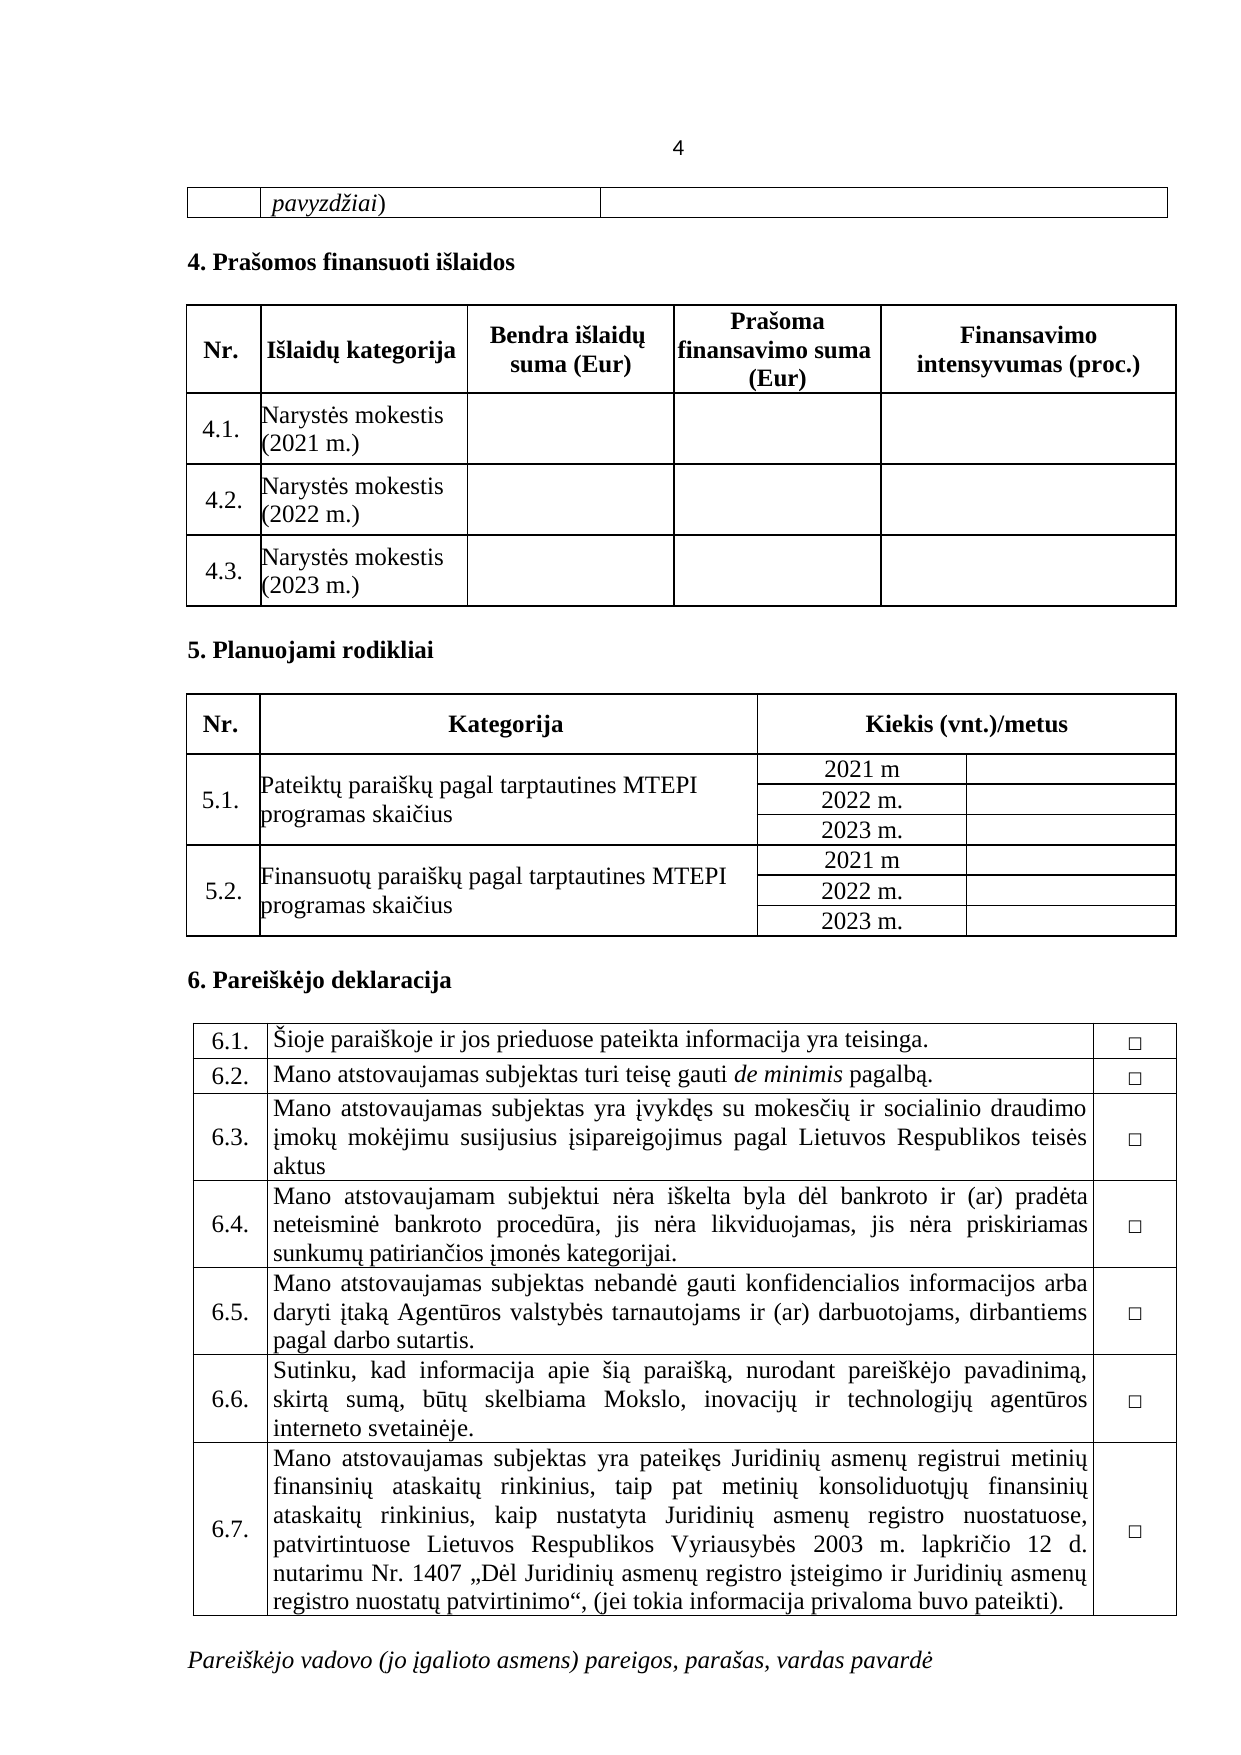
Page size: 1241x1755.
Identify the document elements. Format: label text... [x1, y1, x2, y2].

table_cell Mano atstovaujamas subjektas yra pateikęs Juridinių asmenų registrui metinių finansinių ataskaitų rinkinius, taip pat metinių konsoliduotųjų finansinių ataskaitų rinkinius, kaip nustatyta Juridinių asmenų registro nuostatuose, patvirtintuose Lietuvos Respublikos Vyriausybės 2003 m. lapkričio 12 d. nutarimu Nr. 1407 „Dėl Juridinių asmenų registro įsteigimo ir Juridinių asmenų registro nuostatų patvirtinimo“, (jei tokia informacija privaloma buvo pateikti). [268, 1443, 1093, 1615]
table_cell Pateiktų paraiškų pagal tarptautines MTEPI programas skaičius [261, 755, 757, 844]
text 5. Planuojami rodikliai [187, 636, 1169, 664]
table_cell 2022 m. [758, 785, 966, 814]
text Pareiškėjo vadovo (jo įgalioto asmens) pareigos, parašas, vardas pavardė [187, 1645, 1169, 1674]
table_cell Narystės mokestis (2021 m.) [262, 394, 467, 463]
table_cell [967, 755, 1175, 783]
table_cell ☐ [1094, 1443, 1176, 1615]
table_cell pavyzdžiai) [261, 188, 600, 217]
table_cell [967, 876, 1175, 904]
table_cell 2023 m. [758, 815, 966, 844]
table_cell [468, 465, 673, 534]
table_header 6.1. [194, 1024, 267, 1058]
table_cell [882, 536, 1175, 605]
table_cell ☐ [1094, 1059, 1176, 1093]
table_cell 6.7. [194, 1443, 267, 1615]
table_cell Narystės mokestis (2023 m.) [262, 536, 467, 605]
table_header Kiekis (vnt.)/metus [758, 695, 1175, 753]
table_header Išlaidų kategorija [262, 306, 467, 392]
table_cell 6.3. [194, 1094, 267, 1180]
table_cell 6.2. [194, 1059, 267, 1093]
table_cell Mano atstovaujamas subjektas nebandė gauti konfidencialios informacijos arba daryti įtaką Agentūros valstybės tarnautojams ir (ar) darbuotojams, dirbantiems pagal darbo sutartis. [268, 1268, 1093, 1354]
table_cell ☐ [1094, 1181, 1176, 1267]
table_cell Mano atstovaujamas subjektas yra įvykdęs su mokesčių ir socialinio draudimo įmokų mokėjimu susijusius įsipareigojimus pagal Lietuvos Respublikos teisės aktus [268, 1094, 1093, 1180]
table_header Nr. [187, 695, 259, 753]
table_header ☐ [1094, 1024, 1176, 1058]
table_header Bendra išlaidų suma (Eur) [468, 306, 673, 392]
table_cell Mano atstovaujamam subjektui nėra iškelta byla dėl bankroto ir (ar) pradėta neteisminė bankroto procedūra, jis nėra likviduojamas, jis nėra priskiriamas sunkumų patiriančios įmonės kategorijai. [268, 1181, 1093, 1267]
text 4. Prašomos finansuoti išlaidos [187, 247, 1169, 276]
table_header Prašoma finansavimo suma (Eur) [675, 306, 880, 392]
table_cell 4.2. [187, 465, 260, 534]
table_cell 6.4. [194, 1181, 267, 1267]
table_cell [675, 394, 880, 463]
table_cell [188, 188, 260, 217]
table_cell 2021 m [758, 846, 966, 874]
table_header Šioje paraiškoje ir jos prieduose pateikta informacija yra teisinga. [268, 1024, 1093, 1058]
table_cell [468, 394, 673, 463]
table_cell ☐ [1094, 1355, 1176, 1442]
table_cell [675, 536, 880, 605]
text 6. Pareiškėjo deklaracija [187, 965, 1169, 994]
table_cell [882, 394, 1175, 463]
table_cell 5.1. [187, 755, 259, 844]
table_cell Finansuotų paraiškų pagal tarptautines MTEPI programas skaičius [261, 846, 757, 935]
table_cell [967, 846, 1175, 874]
table_cell Sutinku, kad informacija apie šią paraišką, nurodant pareiškėjo pavadinimą, skirtą sumą, būtų skelbiama Mokslo, inovacijų ir technologijų agentūros interneto svetainėje. [268, 1355, 1093, 1442]
table_cell 2021 m [758, 755, 966, 783]
table_cell 2023 m. [758, 906, 966, 935]
table_header Finansavimo intensyvumas (proc.) [882, 306, 1175, 392]
table_cell [468, 536, 673, 605]
table_header Nr. [187, 306, 260, 392]
table_cell [601, 188, 1167, 217]
table_cell [967, 906, 1175, 935]
table_cell 4.1. [187, 394, 260, 463]
table_header Kategorija [261, 695, 757, 753]
table_cell [967, 815, 1175, 844]
table_cell [967, 785, 1175, 814]
table_cell 2022 m. [758, 876, 966, 904]
table_cell 6.5. [194, 1268, 267, 1354]
table_cell [882, 465, 1175, 534]
table_cell 5.2. [187, 846, 259, 935]
table_cell ☐ [1094, 1094, 1176, 1180]
table_cell Narystės mokestis (2022 m.) [262, 465, 467, 534]
table_cell Mano atstovaujamas subjektas turi teisę gauti de minimis pagalbą. [268, 1059, 1093, 1093]
table_cell [675, 465, 880, 534]
table_cell 6.6. [194, 1355, 267, 1442]
table_cell ☐ [1094, 1268, 1176, 1354]
table_cell 4.3. [187, 536, 260, 605]
